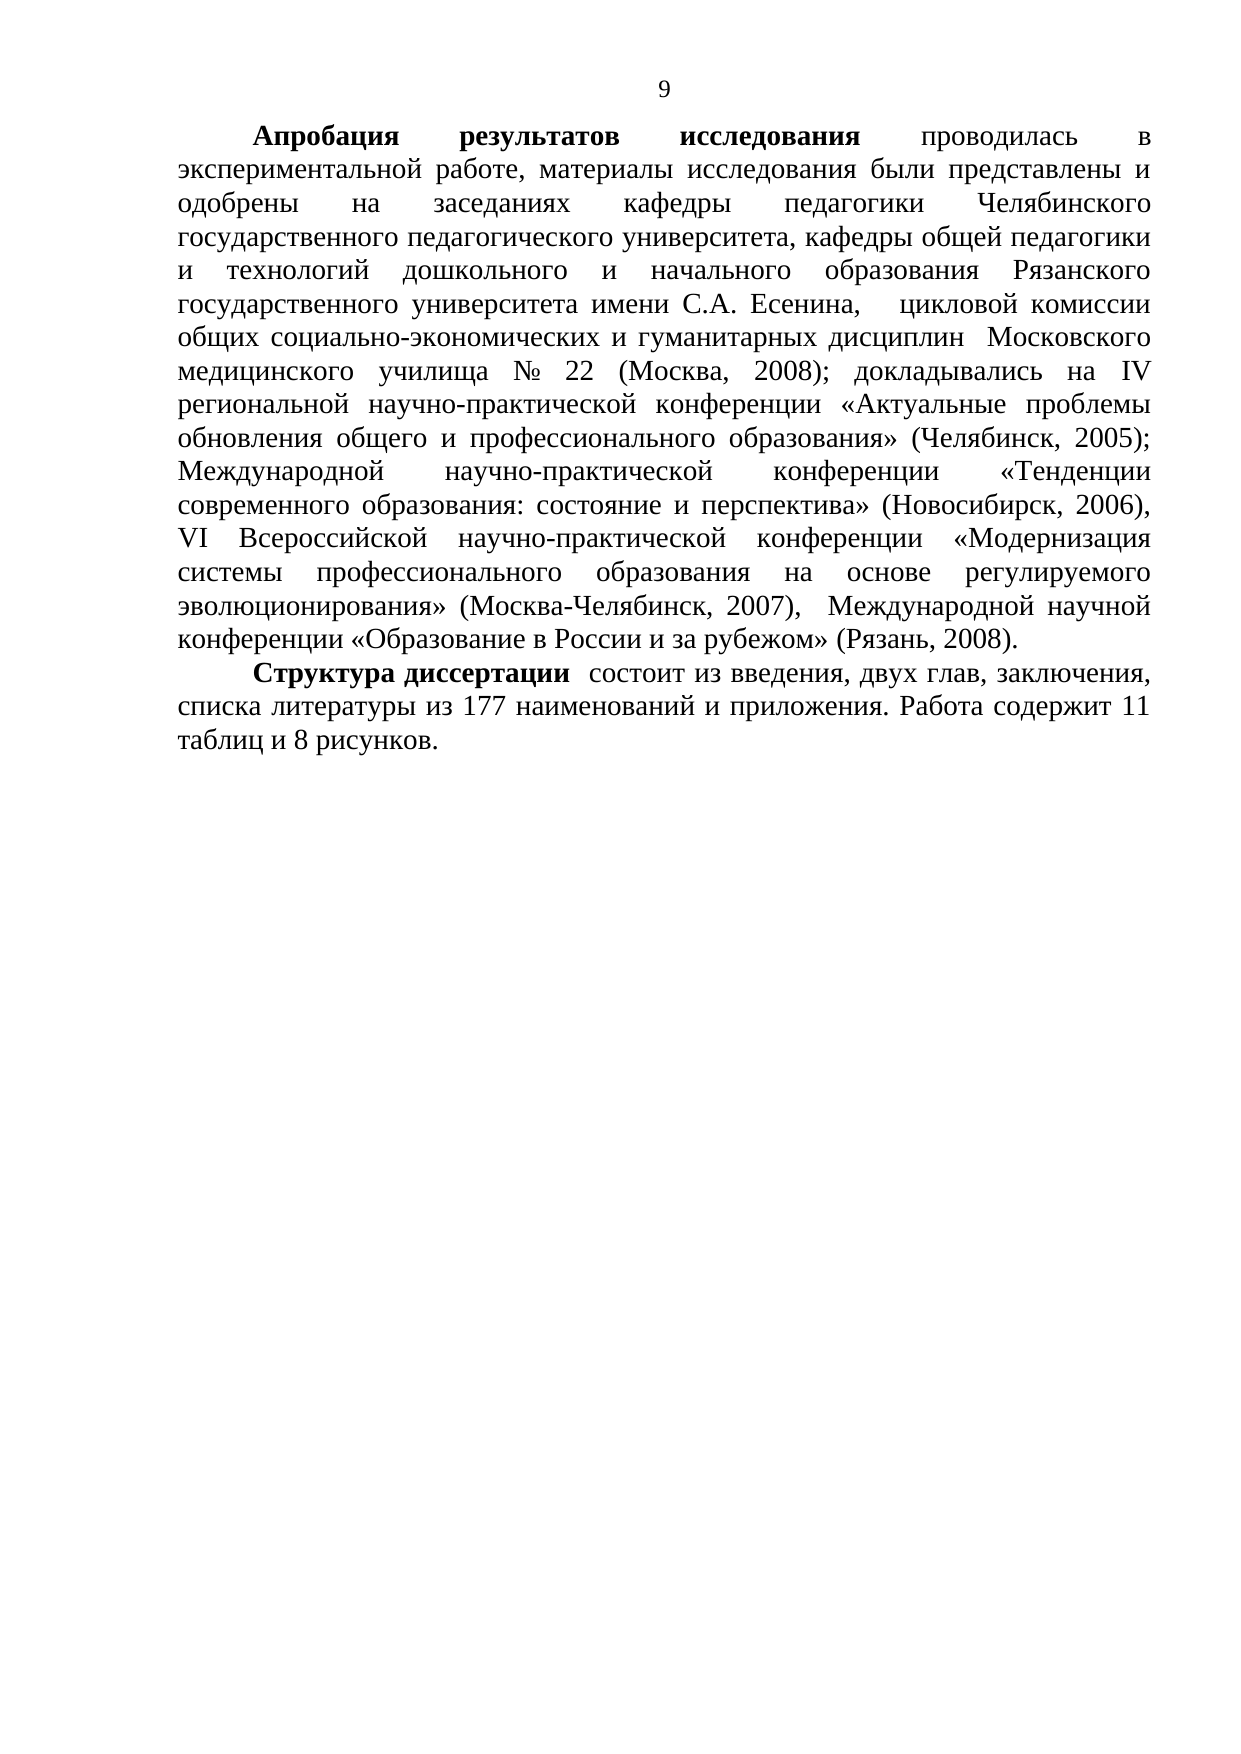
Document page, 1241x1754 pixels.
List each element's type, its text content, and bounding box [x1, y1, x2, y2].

text Структура диссертации состоит из введения, двух глав, заключения, списка литературы из 177 наименований и приложения. Работа содержит 11 таблиц и 8 рисунков. [177, 655, 1152, 755]
text Апробация результатов исследования проводилась в экспериментальной работе, материалы исследования были представлены и одобрены на заседаниях кафедры педагогики Челябинского государственного педагогического университета, кафедры общей педагогики и технологий дошкольного и начального образования Рязанского государственного университета имени С.А. Есенина, цикловой комиссии общих социально-экономических и гуманитарных дисциплин Московского медицинского училища № 22 (Москва, 2008); докладывались на IV региональной научно-практической конференции «Актуальные проблемы обновления общего и профессионального образования» (Челябинск, 2005); Международной научно-практической конференции «Тенденции современного образования: состояние и перспектива» (Новосибирск, 2006), VI Всероссийской научно-практической конференции «Модернизация системы профессионального образования на основе регулируемого эволюционирования» (Москва-Челябинск, 2007), Международной научной конференции «Образование в России и за рубежом» (Рязань, 2008). [177, 118, 1152, 655]
